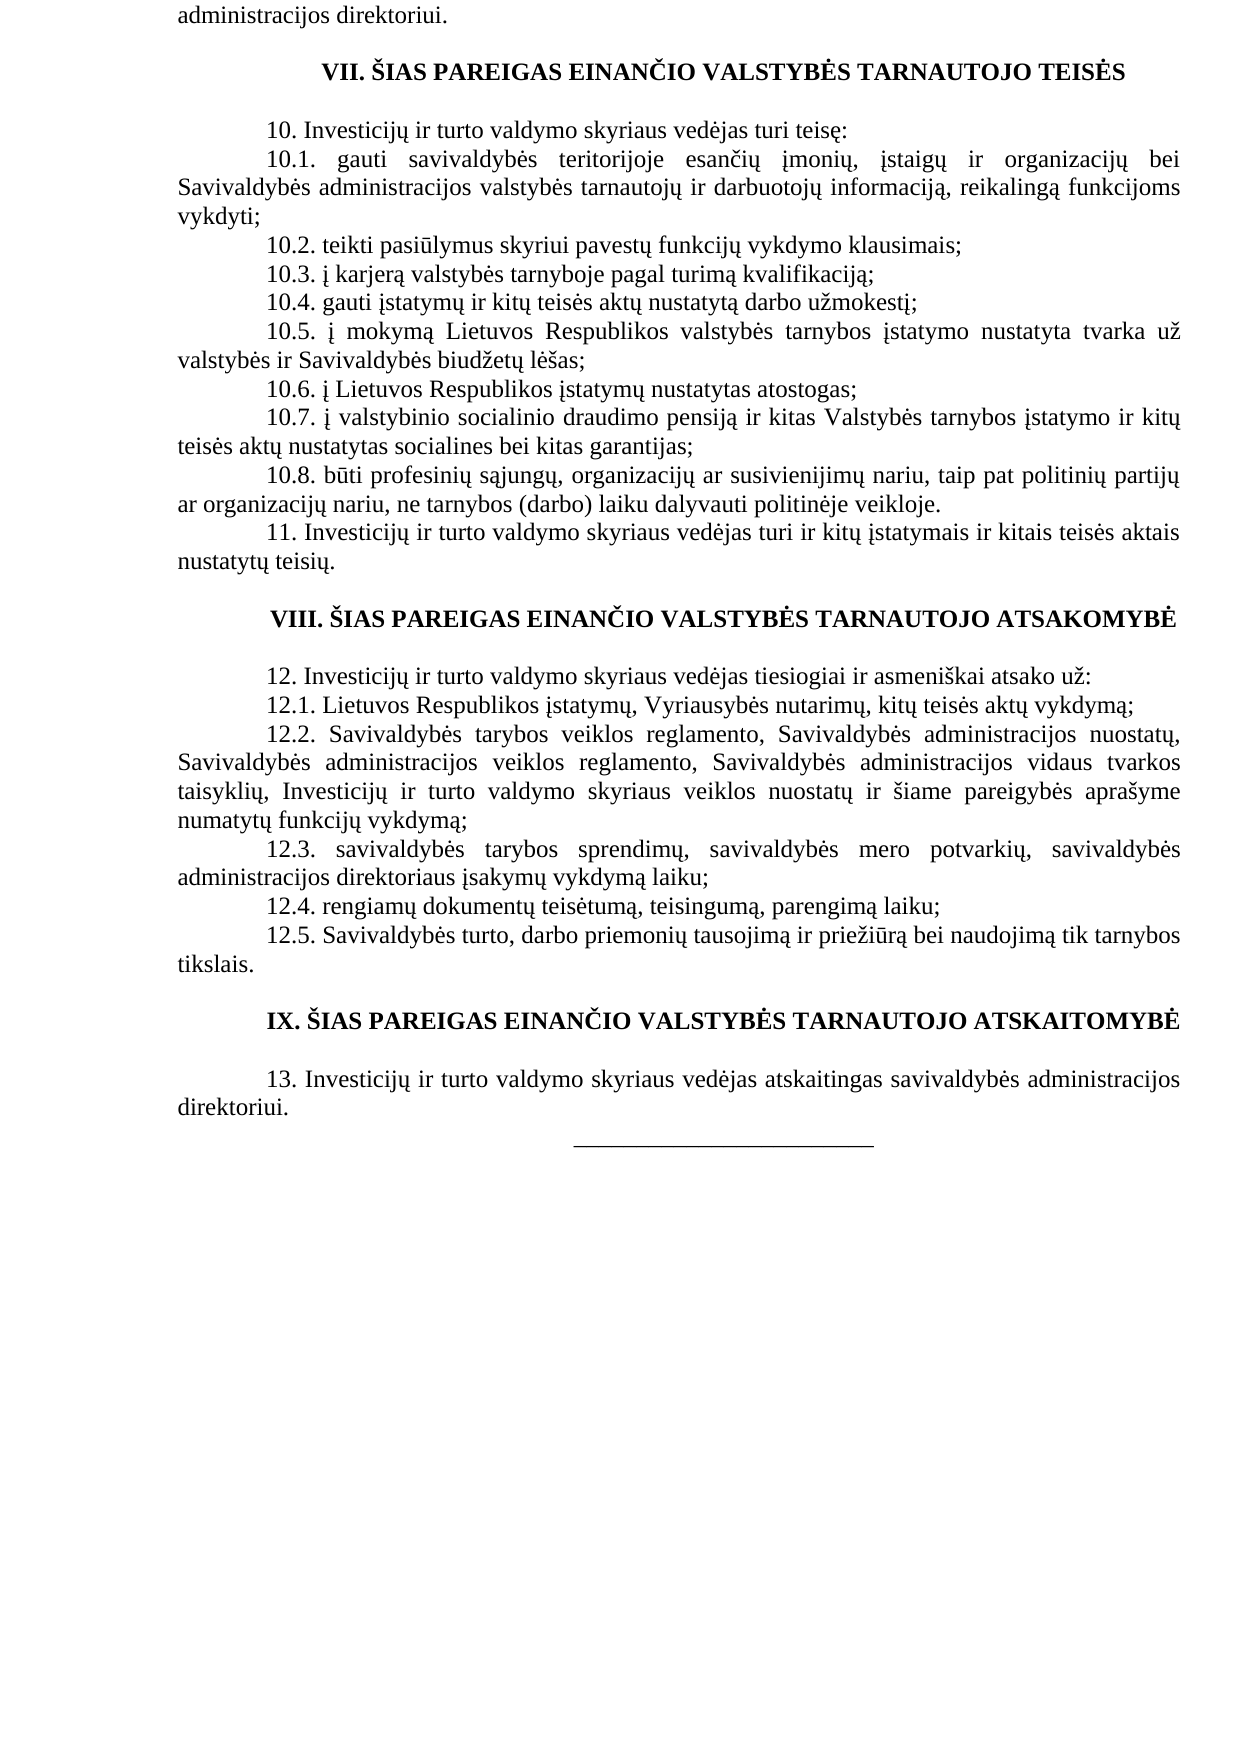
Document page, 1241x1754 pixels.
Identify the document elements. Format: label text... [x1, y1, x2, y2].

text 10.1. gauti savivaldybės teritorijoje esančių įmonių, įstaigų ir organizacijų bei Savivaldybės administracijos valstybės tarnautojų ir darbuotojų informaciją, reikalingą funkcijoms vykdyti; [177, 144, 1181, 230]
text 13. Investicijų ir turto valdymo skyriaus vedėjas atskaitingas savivaldybės administracijos direktoriui. [177, 1064, 1181, 1121]
text 10.8. būti profesinių sąjungų, organizacijų ar susivienijimų nariu, taip pat politinių partijų ar organizacijų nariu, ne tarnybos (darbo) laiku dalyvauti politinėje veikloje. [177, 460, 1181, 517]
text 12.4. rengiamų dokumentų teisėtumą, teisingumą, parengimą laiku; [177, 891, 1181, 920]
text 12. Investicijų ir turto valdymo skyriaus vedėjas tiesiogiai ir asmeniškai atsako už: [177, 661, 1181, 690]
text administracijos direktoriui. [177, 0, 1181, 29]
text 10.4. gauti įstatymų ir kitų teisės aktų nustatytą darbo užmokestį; [177, 287, 1181, 316]
text VIII. ŠIAS PAREIGAS EINANČIO VALSTYBĖS TARNAUTOJO ATSAKOMYBĖ [177, 604, 1181, 632]
text 10.3. į karjerą valstybės tarnyboje pagal turimą kvalifikaciją; [177, 259, 1181, 287]
text 10.6. į Lietuvos Respublikos įstatymų nustatytas atostogas; [177, 374, 1181, 402]
text 11. Investicijų ir turto valdymo skyriaus vedėjas turi ir kitų įstatymais ir kitais teisės aktais nustatytų teisių. [177, 517, 1181, 575]
text 10.5. į mokymą Lietuvos Respublikos valstybės tarnybos įstatymo nustatyta tvarka už valstybės ir Savivaldybės biudžetų lėšas; [177, 316, 1181, 374]
text ________________________ [177, 1121, 1181, 1150]
text IX. ŠIAS PAREIGAS EINANČIO VALSTYBĖS TARNAUTOJO ATSKAITOMYBĖ [177, 1006, 1181, 1035]
text 10.2. teikti pasiūlymus skyriui pavestų funkcijų vykdymo klausimais; [177, 230, 1181, 259]
text 12.3. savivaldybės tarybos sprendimų, savivaldybės mero potvarkių, savivaldybės administracijos direktoriaus įsakymų vykdymą laiku; [177, 834, 1181, 891]
text 12.1. Lietuvos Respublikos įstatymų, Vyriausybės nutarimų, kitų teisės aktų vykdymą; [177, 690, 1181, 719]
text 12.2. Savivaldybės tarybos veiklos reglamento, Savivaldybės administracijos nuostatų, Savivaldybės administracijos veiklos reglamento, Savivaldybės administracijos vidaus tvarkos taisyklių, Investicijų ir turto valdymo skyriaus veiklos nuostatų ir šiame pareigybės aprašyme numatytų funkcijų vykdymą; [177, 719, 1181, 834]
text VII. ŠIAS PAREIGAS EINANČIO VALSTYBĖS TARNAUTOJO TEISĖS [177, 57, 1181, 86]
text 10.7. į valstybinio socialinio draudimo pensiją ir kitas Valstybės tarnybos įstatymo ir kitų teisės aktų nustatytas socialines bei kitas garantijas; [177, 402, 1181, 460]
text 10. Investicijų ir turto valdymo skyriaus vedėjas turi teisę: [177, 115, 1181, 144]
text 12.5. Savivaldybės turto, darbo priemonių tausojimą ir priežiūrą bei naudojimą tik tarnybos tikslais. [177, 920, 1181, 977]
